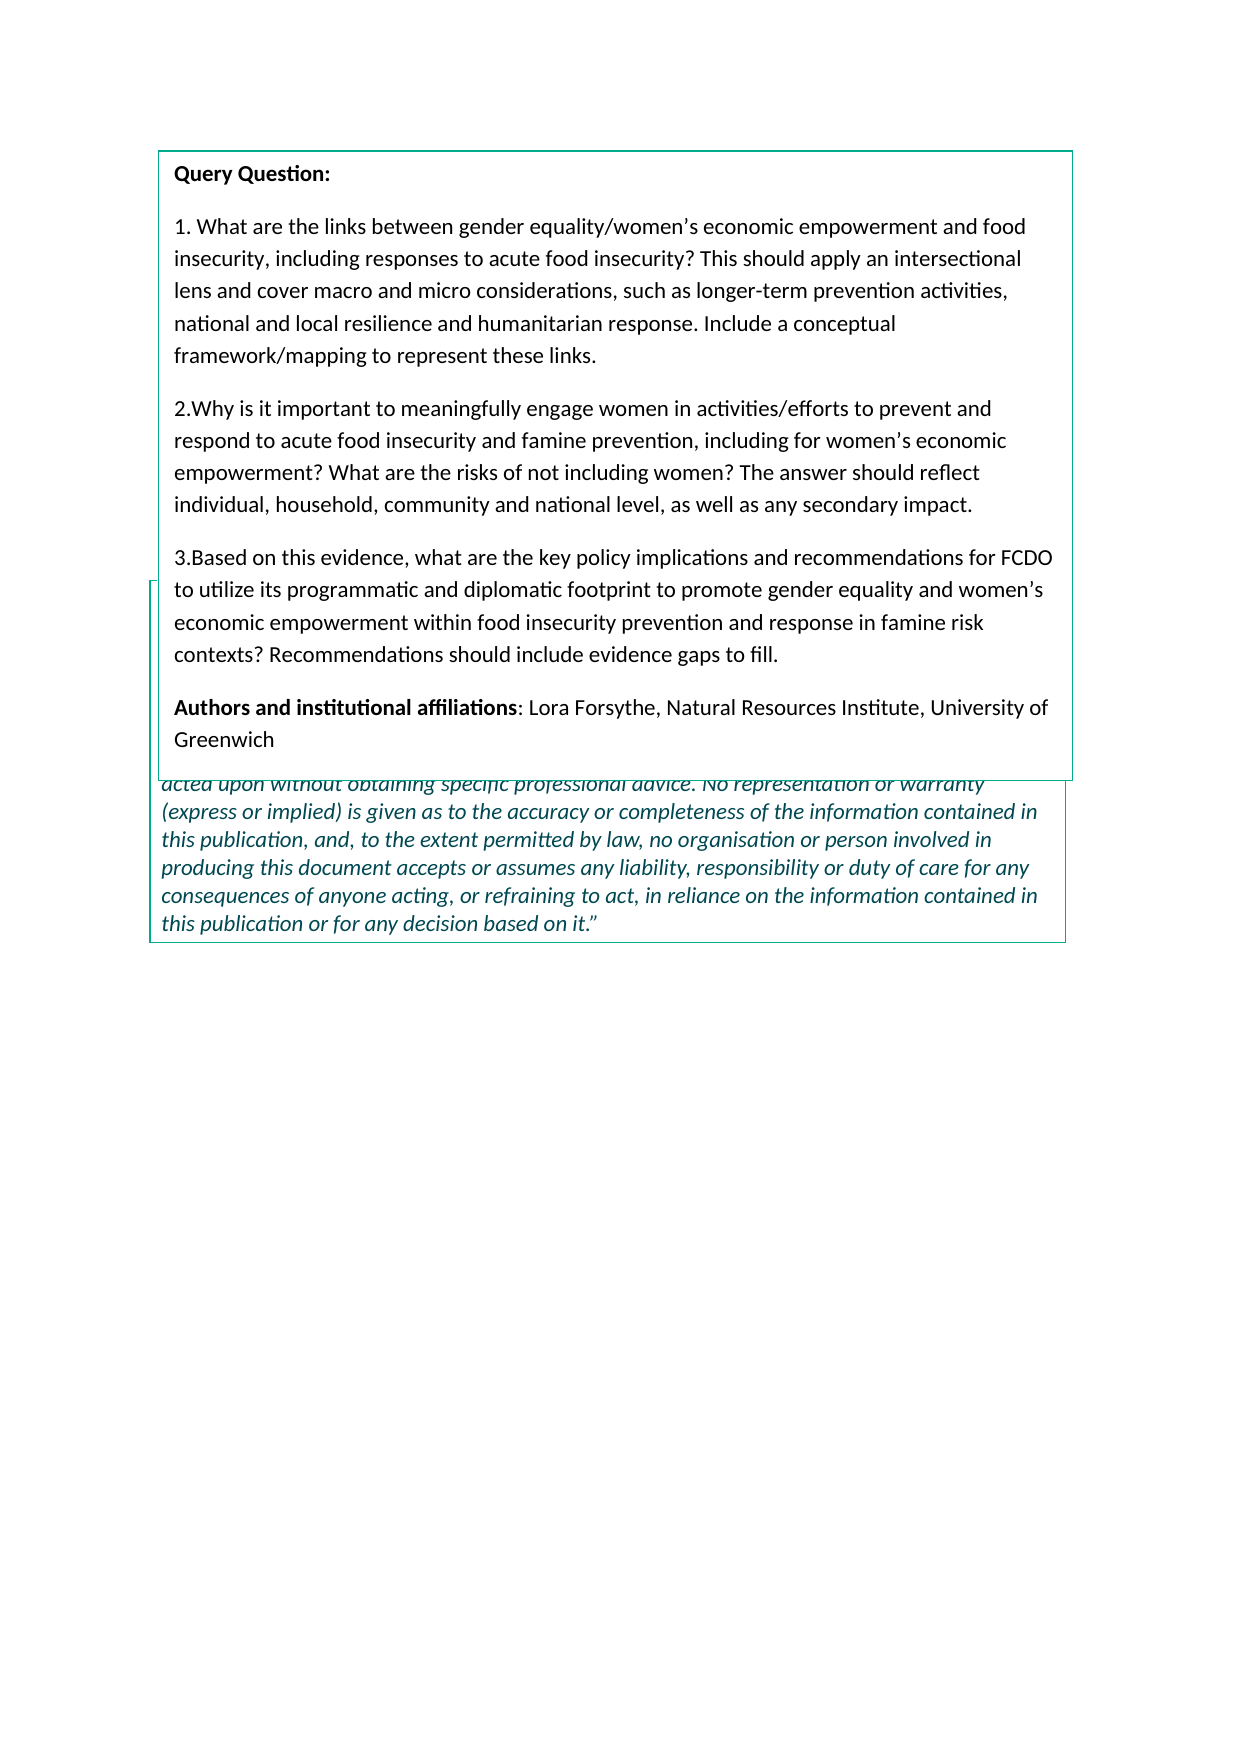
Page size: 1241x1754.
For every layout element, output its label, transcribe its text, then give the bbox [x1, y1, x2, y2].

text Authors and institutional affiliations: Lora Forsythe, Natural Resources Institute, University of Greenwich [174, 693, 1056, 753]
text 1. What are the links between gender equality/women’s economic empowerment and food insecurity, including responses to acute food insecurity? This should apply an intersectional lens and cover macro and micro considerations, such as longer-term prevention activities, national and local resilience and humanitarian response. Include a conceptual framework/mapping to represent these links. [174, 212, 1056, 369]
text 3.Based on this evidence, what are the key policy implications and recommendations for FCDO to utilize its programmatic and diplomatic footprint to promote gender equality and women’s economic empowerment within food insecurity prevention and response in famine risk contexts? Recommendations should include evidence gaps to fill. [174, 543, 1056, 668]
table_header “This document is an output from a project funded by UK aid from the UK government. However, the views expressed and information contained in it are not necessarily those of or endorsed by the UK government who can accept no responsibility for such views or information or for any reliance placed on them. This publication has been prepared for general guidance on matter of interest only, and does not constitute professional advice. The information contained in this publication should not be acted upon without obtaining specific professional advice. No representation or warranty (express or implied) is given as to the accuracy or completeness of the information contained in this publication, and, to the extent permitted by law, no organisation or person involved in producing this document accepts or assumes any liability, responsibility or duty of care for any consequences of anyone acting, or refraining to act, in reliance on the information contained in this publication or for any decision based on it.” [151, 581, 1065, 942]
text Query Question: [174, 159, 1056, 187]
text 2.Why is it important to meaningfully engage women in activities/efforts to prevent and respond to acute food insecurity and famine prevention, including for women’s economic empowerment? What are the risks of not including women? The answer should reflect individual, household, community and national level, as well as any secondary impact. [174, 394, 1056, 518]
